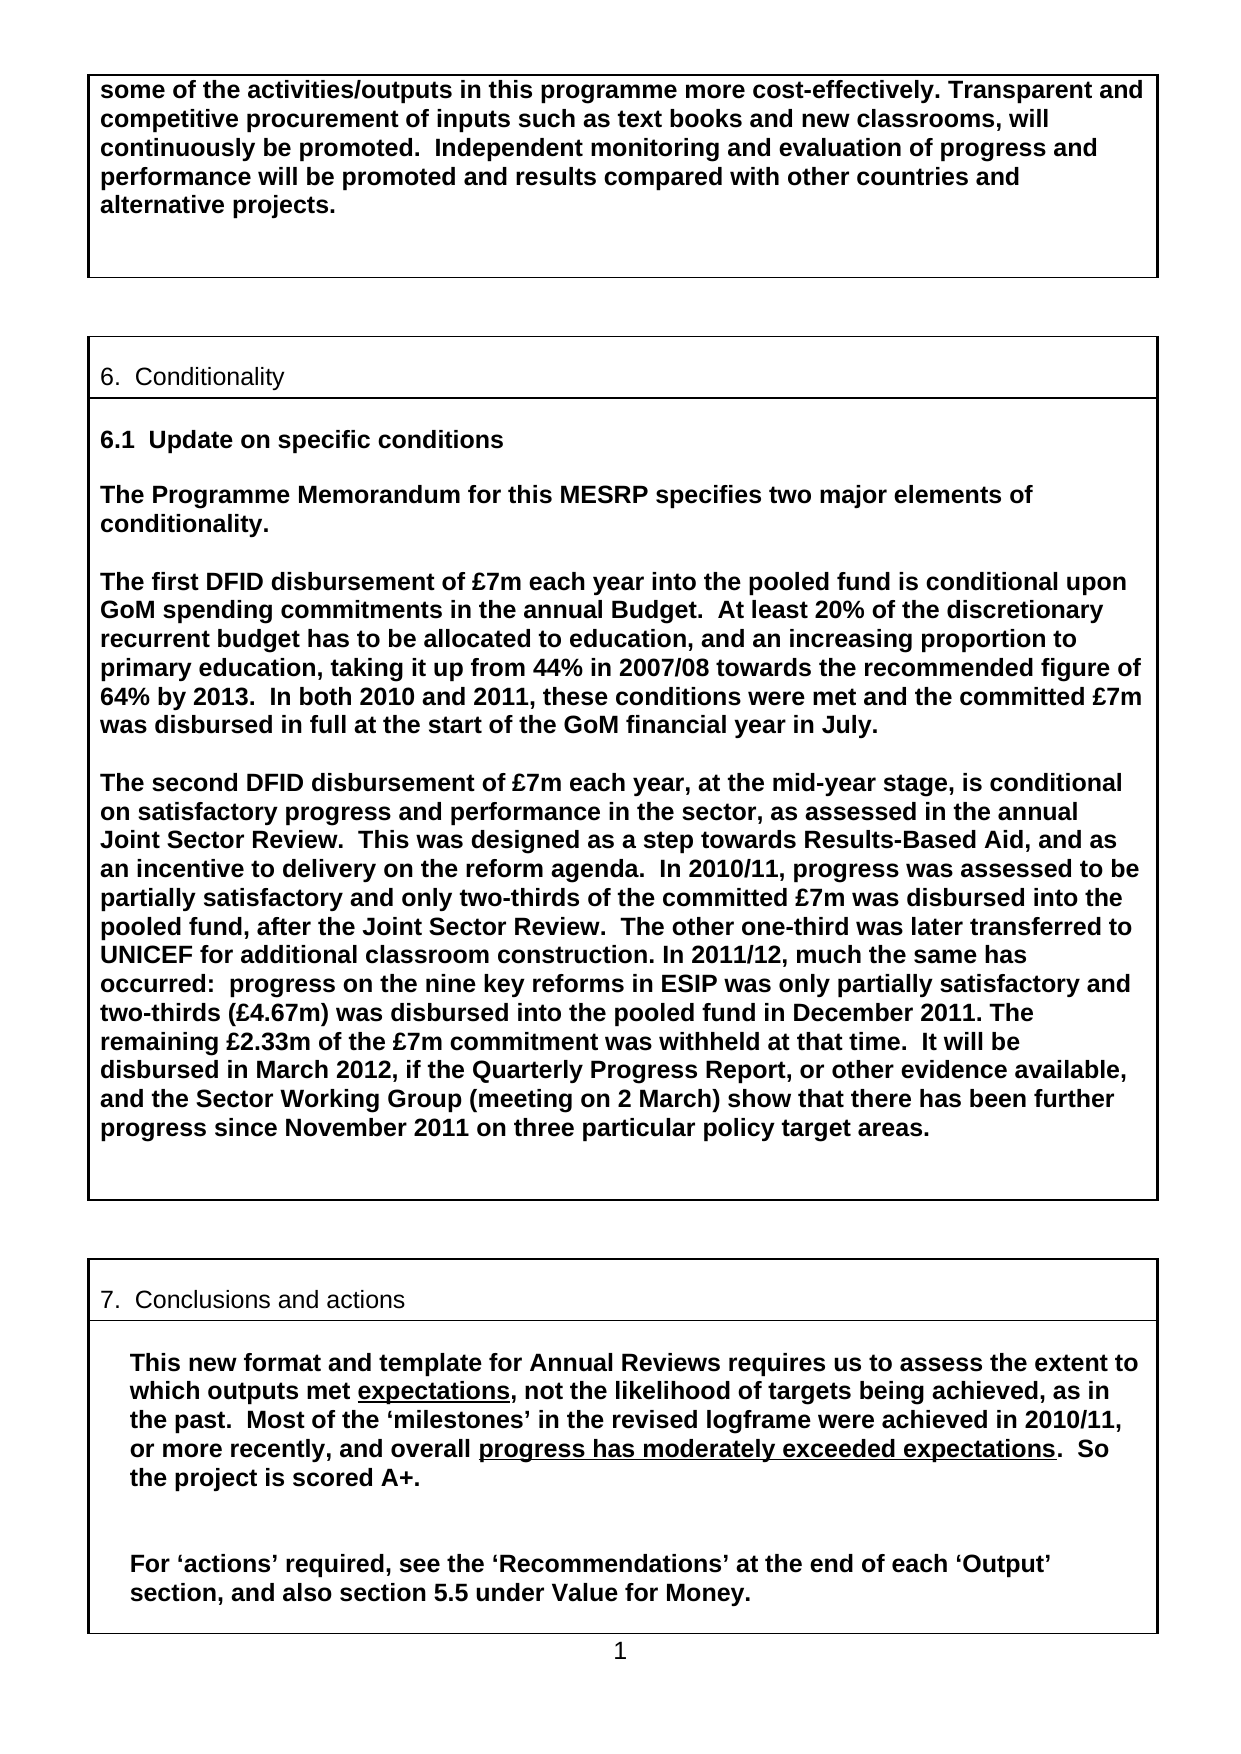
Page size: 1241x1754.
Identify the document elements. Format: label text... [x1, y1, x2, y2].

table_cell This new format and template for Annual Reviews requires us to assess the extent to which outputs met expectations, not the likelihood of targets being achieved, as in the past. Most of the ‘milestones’ in the revised logframe were achieved in 2010/11, or more recently, and overall progress has moderately exceeded expectations. So the project is scored A+. For ‘actions’ required, see the ‘Recommendations’ at the end of each ‘Output’ section, and also section 5.5 under Value for Money. [90, 1321, 1156, 1633]
table_header 6. Conditionality [90, 337, 1156, 397]
table_header 7. Conclusions and actions [90, 1260, 1156, 1320]
table_cell 6.1 Update on specific conditions The Programme Memorandum for this MESRP specifies two major elements of conditionality. The first DFID disbursement of £7m each year into the pooled fund is conditional upon GoM spending commitments in the annual Budget. At least 20% of the discretionary recurrent budget has to be allocated to education, and an increasing proportion to primary education, taking it up from 44% in 2007/08 towards the recommended figure of 64% by 2013. In both 2010 and 2011, these conditions were met and the committed £7m was disbursed in full at the start of the GoM financial year in July. The second DFID disbursement of £7m each year, at the mid-year stage, is conditional on satisfactory progress and performance in the sector, as assessed in the annual Joint Sector Review. This was designed as a step towards Results-Based Aid, and as an incentive to delivery on the reform agenda. In 2010/11, progress was assessed to be partially satisfactory and only two-thirds of the committed £7m was disbursed into the pooled fund, after the Joint Sector Review. The other one-third was later transferred to UNICEF for additional classroom construction. In 2011/12, much the same has occurred: progress on the nine key reforms in ESIP was only partially satisfactory and two-thirds (£4.67m) was disbursed into the pooled fund in December 2011. The remaining £2.33m of the £7m commitment was withheld at that time. It will be disbursed in March 2012, if the Quarterly Progress Report, or other evidence available, and the Sector Working Group (meeting on 2 March) show that there has been further progress since November 2011 on three particular policy target areas. [90, 399, 1156, 1199]
table_cell some of the activities/outputs in this programme more cost-effectively. Transparent and competitive procurement of inputs such as text books and new classrooms, will continuously be promoted. Independent monitoring and evaluation of progress and performance will be promoted and results compared with other countries and alternative projects. [90, 76, 1156, 277]
